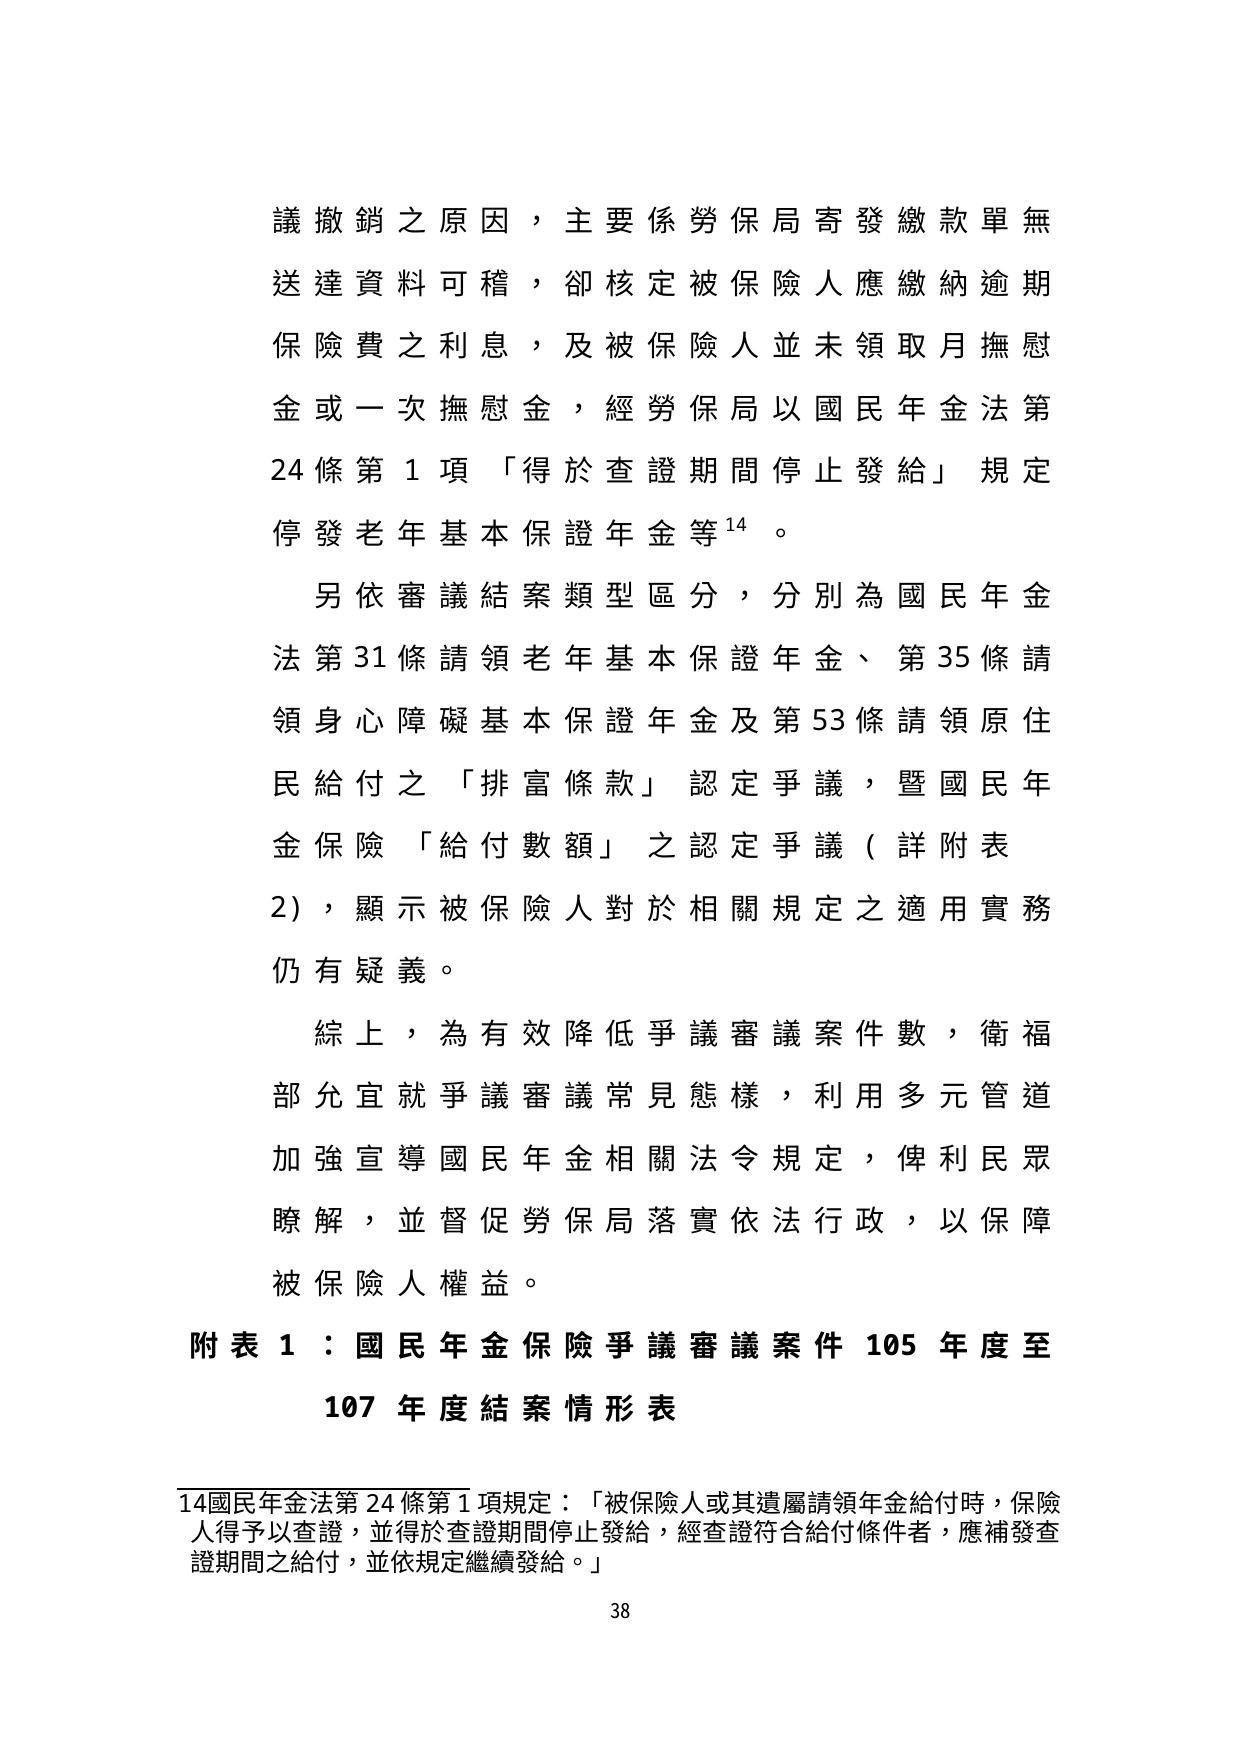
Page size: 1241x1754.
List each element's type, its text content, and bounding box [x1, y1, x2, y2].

text 綜上，為有效降低爭議審議案件數，衛福部允宜就爭議審議常見態樣，利用多元管道加強宣導國民年金相關法令規定，俾利民眾瞭解，並督促勞保局落實依法行政，以保障被保險人權益。 [244, 990, 1058, 1302]
text 另依審議結案類型區分，分別為國民年金法第31條請領老年基本保證年金、第35條請領身心障礙基本保證年金及第53條請領原住民給付之「排富條款」認定爭議，暨國民年金保險「給付數額」之認定爭議(詳附表2)，顯示被保險人對於相關規定之適用實務仍有疑義。 [244, 552, 1058, 990]
text 經查107年度國民年金保險爭議事件審定件數為390件，雖較106年度之426件減少36件，惟仍較105年度之383件略增7件。復據監理會統計，105年度至107年度被保險人審議撤銷案件分別為19件、20件及14件，占比分別為4.96%、4.69%及3.59%(詳附表1)，分析勞保局違法行政處分案件遭爭審會議撤銷之原因，主要係勞保局寄發繳款單無送達資料可稽，卻核定被保險人應繳納逾期保險費之利息，及被保險人並未領取月撫慰金或一次撫慰金，經勞保局以國民年金法第24條第1項「得於查證期間停止發給」規定停發老年基本保證年金等。 [244, 177, 1058, 552]
text 國民年金法第24條第1項規定：「被保險人或其遺屬請領年金給付時，保險人得予以查證，並得於查證期間停止發給，經查證符合給付條件者，應補發查證期間之給付，並依規定繼續發給。」 [177, 1489, 1063, 1577]
text 附表1：國民年金保險爭議審議案件105年度至107年度結案情形表 [183, 1302, 1058, 1427]
